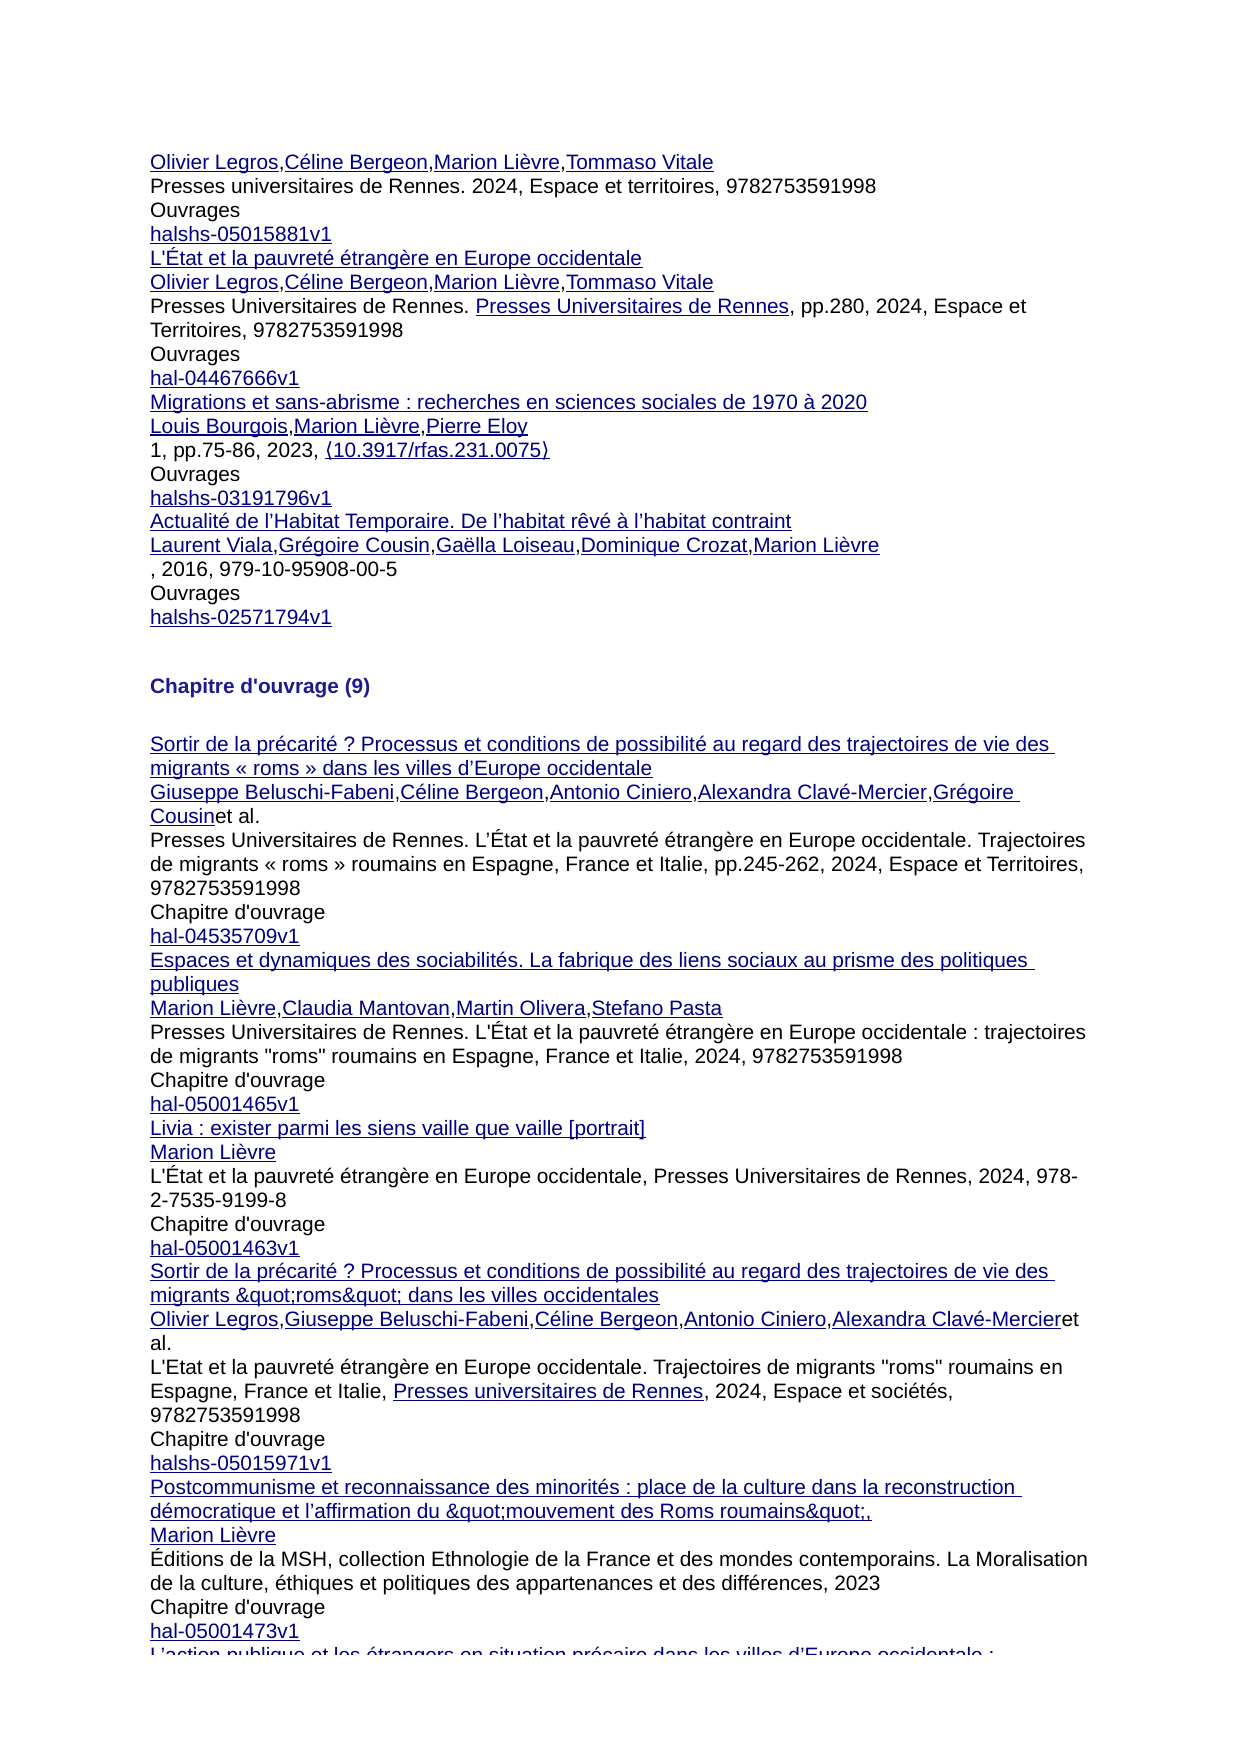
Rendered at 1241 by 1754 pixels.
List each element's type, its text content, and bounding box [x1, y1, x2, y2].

table_cell Postcommunisme et reconnaissance des minorités : place de la culture dans la reconstruction démocratique et l’affirmation du &quot;mouvement des Roms roumains&quot;, Marion Lièvre Éditions de la MSH, collection Ethnologie de la France et des mondes contemporains. La Moralisation de la culture, éthiques et politiques des appartenances et des différences, 2023 Chapitre d'ouvrage hal-05001473v1 [150, 1475, 1090, 1643]
table_cell L'État et la pauvreté étrangère en Europe occidentale Olivier Legros,Céline Bergeon,Marion Lièvre,Tommaso Vitale Presses Universitaires de Rennes. Presses Universitaires de Rennes, pp.280, 2024, Espace et Territoires, 9782753591998 Ouvrages hal-04467666v1 [150, 246, 1090, 389]
table_header Sortir de la précarité ? Processus et conditions de possibilité au regard des trajectoires de vie des migrants « roms » dans les villes d’Europe occidentale Giuseppe Beluschi-Fabeni,Céline Bergeon,Antonio Ciniero,Alexandra Clavé-Mercier,Grégoire Cousinet al. Presses Universitaires de Rennes. L’État et la pauvreté étrangère en Europe occidentale. Trajectoires de migrants « roms » roumains en Espagne, France et Italie, pp.245-262, 2024, Espace et Territoires, 9782753591998 Chapitre d'ouvrage hal-04535709v1 [150, 732, 1090, 948]
table_cell Espaces et dynamiques des sociabilités. La fabrique des liens sociaux au prisme des politiques publiques Marion Lièvre,Claudia Mantovan,Martin Olivera,Stefano Pasta Presses Universitaires de Rennes. L'État et la pauvreté étrangère en Europe occidentale : trajectoires de migrants "roms" roumains en Espagne, France et Italie, 2024, 9782753591998 Chapitre d'ouvrage hal-05001465v1 [150, 948, 1090, 1116]
table_cell Livia : exister parmi les siens vaille que vaille [portrait] Marion Lièvre L'État et la pauvreté étrangère en Europe occidentale, Presses Universitaires de Rennes, 2024, 978-2-7535-9199-8 Chapitre d'ouvrage hal-05001463v1 [150, 1116, 1090, 1259]
table_cell Migrations et sans-abrisme : recherches en sciences sociales de 1970 à 2020 Louis Bourgois,Marion Lièvre,Pierre Eloy 1, pp.75-86, 2023, ⟨10.3917/rfas.231.0075⟩ Ouvrages halshs-03191796v1 [150, 390, 1090, 509]
table_cell Actualité de l’Habitat Temporaire. De l’habitat rêvé à l’habitat contraint Laurent Viala,Grégoire Cousin,Gaëlla Loiseau,Dominique Crozat,Marion Lièvre , 2016, 979-10-95908-00-5 Ouvrages halshs-02571794v1 [150, 509, 1090, 629]
table_cell L’action publique et les étrangers en situation précaire dans les villes d’Europe occidentale : questionnements de départ et pistes de recherche Céline Bergeon,Olivier Legros,Marion Lièvre,Tommaso Vitale Olivier Legros; Céline Bergeon; Marion Lièvre; Tommaso Vitale. L’État et la pauvreté étrangère en Europe occidentale. Trajectoires de migrants « roms » roumains en Espagne, France et Italie, Presses universitaires de Rennes, pp.9-17, 2023, Espace et territoires, 9782753591998 Chapitre d'ouvrage hal-04607618v1 [150, 1643, 1090, 1655]
table_cell Sortir de la précarité ? Processus et conditions de possibilité au regard des trajectoires de vie des migrants &quot;roms&quot; dans les villes occidentales Olivier Legros,Giuseppe Beluschi-Fabeni,Céline Bergeon,Antonio Ciniero,Alexandra Clavé-Mercieret al. L'Etat et la pauvreté étrangère en Europe occidentale. Trajectoires de migrants "roms" roumains en Espagne, France et Italie, Presses universitaires de Rennes, 2024, Espace et sociétés, 9782753591998 Chapitre d'ouvrage halshs-05015971v1 [150, 1259, 1090, 1475]
subtitle Chapitre d'ouvrage (9) [150, 674, 1090, 698]
table_header Olivier Legros,Céline Bergeon,Marion Lièvre,Tommaso Vitale Presses universitaires de Rennes. 2024, Espace et territoires, 9782753591998 Ouvrages halshs-05015881v1 [150, 150, 1090, 246]
